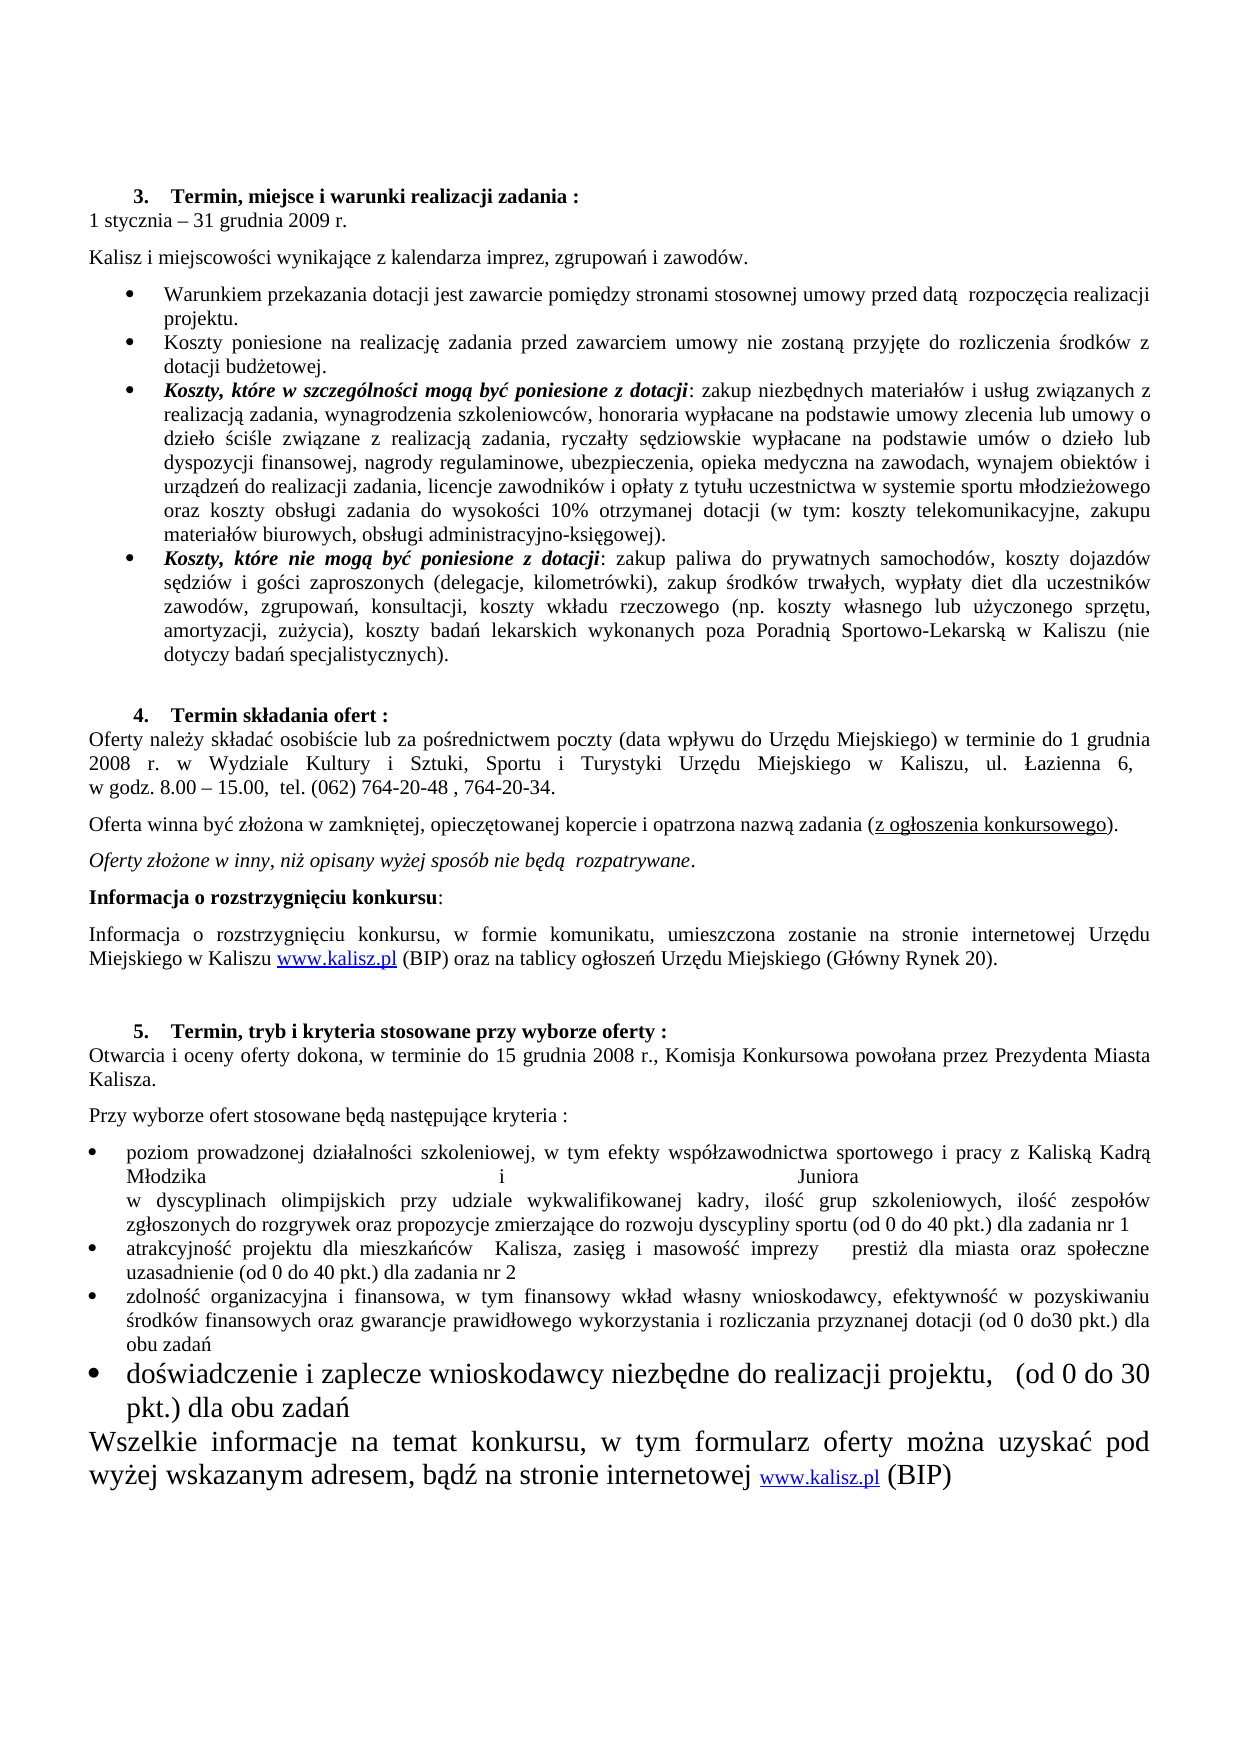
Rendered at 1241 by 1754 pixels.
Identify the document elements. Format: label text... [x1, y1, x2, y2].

text Informacja o rozstrzygnięciu konkursu, w formie komunikatu, umieszczona zostanie na stronie internetowej Urzędu Miejskiego w Kaliszu www.kalisz.pl (BIP) oraz na tablicy ogłoszeń Urzędu Miejskiego (Główny Rynek 20). [89, 921, 1151, 969]
text Przy wyborze ofert stosowane będą następujące kryteria : [89, 1103, 1151, 1127]
text Informacja o rozstrzygnięciu konkursu: [89, 885, 1151, 909]
text Wszelkie informacje na temat konkursu, w tym formularz oferty można uzyskać pod wyżej wskazanym adresem, bądź na stronie internetowej www.kalisz.pl (BIP) [89, 1424, 1151, 1491]
list Termin składania ofert : [133, 703, 1151, 727]
list Koszty, które nie mogą być poniesione z dotacji: zakup paliwa do prywatnych samochodów, koszty dojazdów sędziów i gości zaproszonych (delegacje, kilometrówki), zakup środków trwałych, wypłaty diet dla uczestników zawodów, zgrupowań, konsultacji, koszty wkładu rzeczowego (np. koszty własnego lub użyczonego sprzętu, amortyzacji, zużycia), koszty badań lekarskich wykonanych poza Poradnią Sportowo-Lekarską w Kaliszu (nie dotyczy badań specjalistycznych). [126, 546, 1151, 666]
text Otwarcia i oceny oferty dokona, w terminie do 15 grudnia 2008 r., Komisja Konkursowa powołana przez Prezydenta Miasta Kalisza. [89, 1043, 1151, 1091]
text Oferty złożone w inny, niż opisany wyżej sposób nie będą rozpatrywane. [89, 848, 1151, 872]
list Termin, miejsce i warunki realizacji zadania : [133, 184, 1151, 208]
list poziom prowadzonej działalności szkoleniowej, w tym efekty współzawodnictwa sportowego i pracy z Kaliską Kadrą Młodzika i Juniora w dyscyplinach olimpijskich przy udziale wykwalifikowanej kadry, ilość grup szkoleniowych, ilość zespołów zgłoszonych do rozgrywek oraz propozycje zmierzające do rozwoju dyscypliny sportu (od 0 do 40 pkt.) dla zadania nr 1 [89, 1140, 1151, 1236]
list Koszty, które w szczególności mogą być poniesione z dotacji: zakup niezbędnych materiałów i usług związanych z realizacją zadania, wynagrodzenia szkoleniowców, honoraria wypłacane na podstawie umowy zlecenia lub umowy o dzieło ściśle związane z realizacją zadania, ryczałty sędziowskie wypłacane na podstawie umów o dzieło lub dyspozycji finansowej, nagrody regulaminowe, ubezpieczenia, opieka medyczna na zawodach, wynajem obiektów i urządzeń do realizacji zadania, licencje zawodników i opłaty z tytułu uczestnictwa w systemie sportu młodzieżowego oraz koszty obsługi zadania do wysokości 10% otrzymanej dotacji (w tym: koszty telekomunikacyjne, zakupu materiałów biurowych, obsługi administracyjno-księgowej). [126, 378, 1151, 546]
list atrakcyjność projektu dla mieszkańców Kalisza, zasięg i masowość imprezy prestiż dla miasta oraz społeczne uzasadnienie (od 0 do 40 pkt.) dla zadania nr 2 [89, 1236, 1151, 1284]
text 1 stycznia – 31 grudnia 2009 r. [89, 208, 1151, 232]
text Oferta winna być złożona w zamkniętej, opieczętowanej kopercie i opatrzona nazwą zadania (z ogłoszenia konkursowego). [89, 812, 1151, 836]
list Termin, tryb i kryteria stosowane przy wyborze oferty : [133, 1019, 1151, 1043]
text Oferty należy składać osobiście lub za pośrednictwem poczty (data wpływu do Urzędu Miejskiego) w terminie do 1 grudnia 2008 r. w Wydziale Kultury i Sztuki, Sportu i Turystyki Urzędu Miejskiego w Kaliszu, ul. Łazienna 6, w godz. 8.00 – 15.00, tel. (062) 764-20-48 , 764-20-34. [89, 727, 1151, 799]
list doświadczenie i zaplecze wnioskodawcy niezbędne do realizacji projektu, (od 0 do 30 pkt.) dla obu zadań [89, 1356, 1151, 1424]
list Warunkiem przekazania dotacji jest zawarcie pomiędzy stronami stosownej umowy przed datą rozpoczęcia realizacji projektu. [126, 281, 1151, 329]
list zdolność organizacyjna i finansowa, w tym finansowy wkład własny wnioskodawcy, efektywność w pozyskiwaniu środków finansowych oraz gwarancje prawidłowego wykorzystania i rozliczania przyznanej dotacji (od 0 do30 pkt.) dla obu zadań [89, 1284, 1151, 1356]
text Kalisz i miejscowości wynikające z kalendarza imprez, zgrupowań i zawodów. [89, 245, 1151, 269]
list Koszty poniesione na realizację zadania przed zawarciem umowy nie zostaną przyjęte do rozliczenia środków z dotacji budżetowej. [126, 329, 1151, 378]
